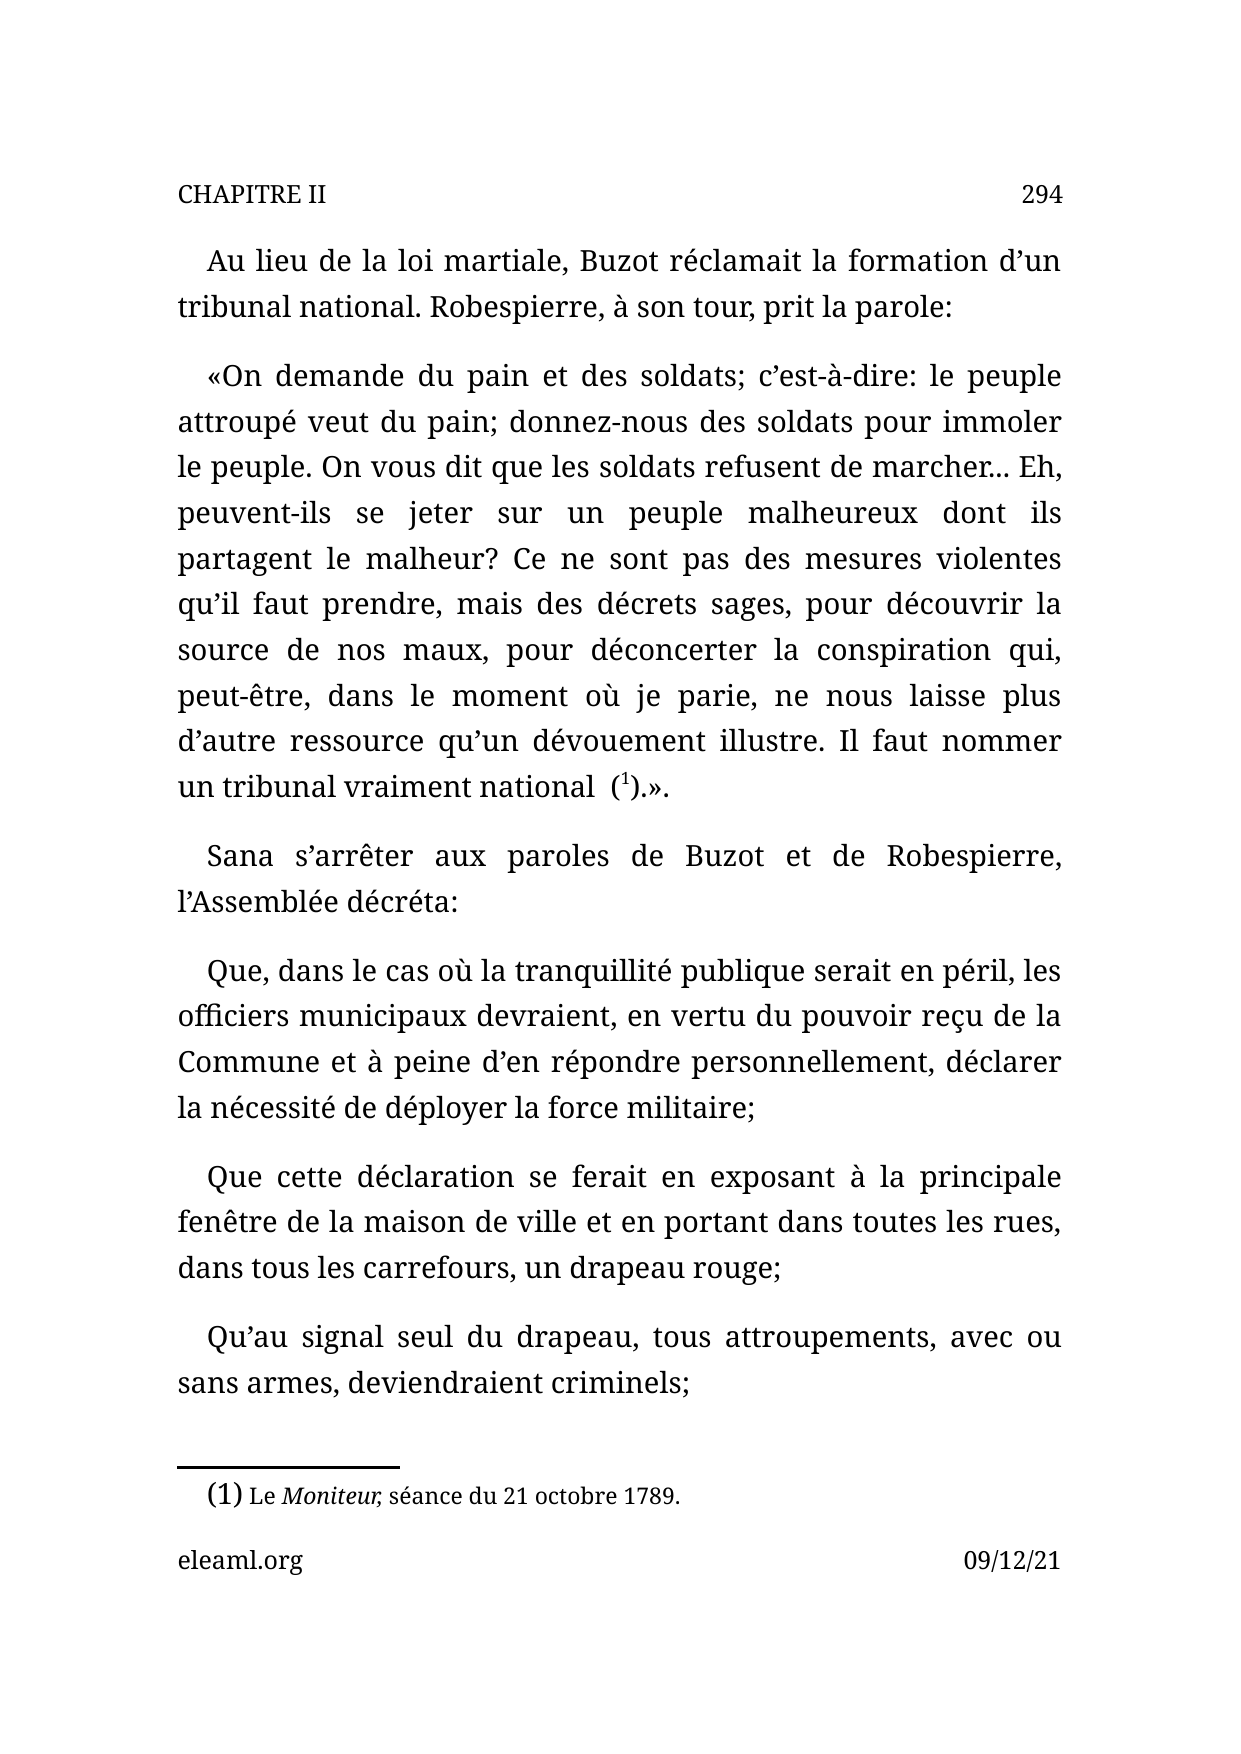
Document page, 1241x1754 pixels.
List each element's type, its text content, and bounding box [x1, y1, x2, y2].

text «On demande du pain et des soldats; c’est-à-dire: le peuple attroupé veut du pain; donnez-nous des soldats pour immoler le peuple. On vous dit que les soldats refusent de marcher... Eh, peuvent-ils se jeter sur un peuple malheureux dont ils partagent le malheur? Ce ne sont pas des mesures violentes qu’il faut prendre, mais des décrets sages, pour découvrir la source de nos maux, pour déconcerter la conspiration qui, peut-être, dans le moment où je parie, ne nous laisse plus d’autre ressource qu’un dévouement illustre. Il faut nommer un tribunal vraiment national ().». [177, 356, 1063, 806]
text Que cette déclaration se ferait en exposant à la principale fenêtre de la maison de ville et en portant dans toutes les rues, dans tous les carrefours, un drapeau rouge; [177, 1156, 1063, 1287]
text Que, dans le cas où la tranquillité publique serait en péril, les officiers municipaux devraient, en vertu du pouvoir reçu de la Commune et à peine d’en répondre personnellement, déclarer la nécessité de déployer la force militaire; [177, 950, 1063, 1127]
text Le Moniteur, séance du 21 octobre 1789. [177, 1473, 1063, 1513]
text Au lieu de la loi martiale, Buzot réclamait la formation d’un tribunal national. Robespierre, à son tour, prit la parole: [177, 241, 1063, 326]
text Sana s’arrêter aux paroles de Buzot et de Robespierre, l’Assemblée décréta: [177, 835, 1063, 921]
text Qu’au signal seul du drapeau, tous attroupements, avec ou sans armes, deviendraient criminels; [177, 1317, 1063, 1402]
